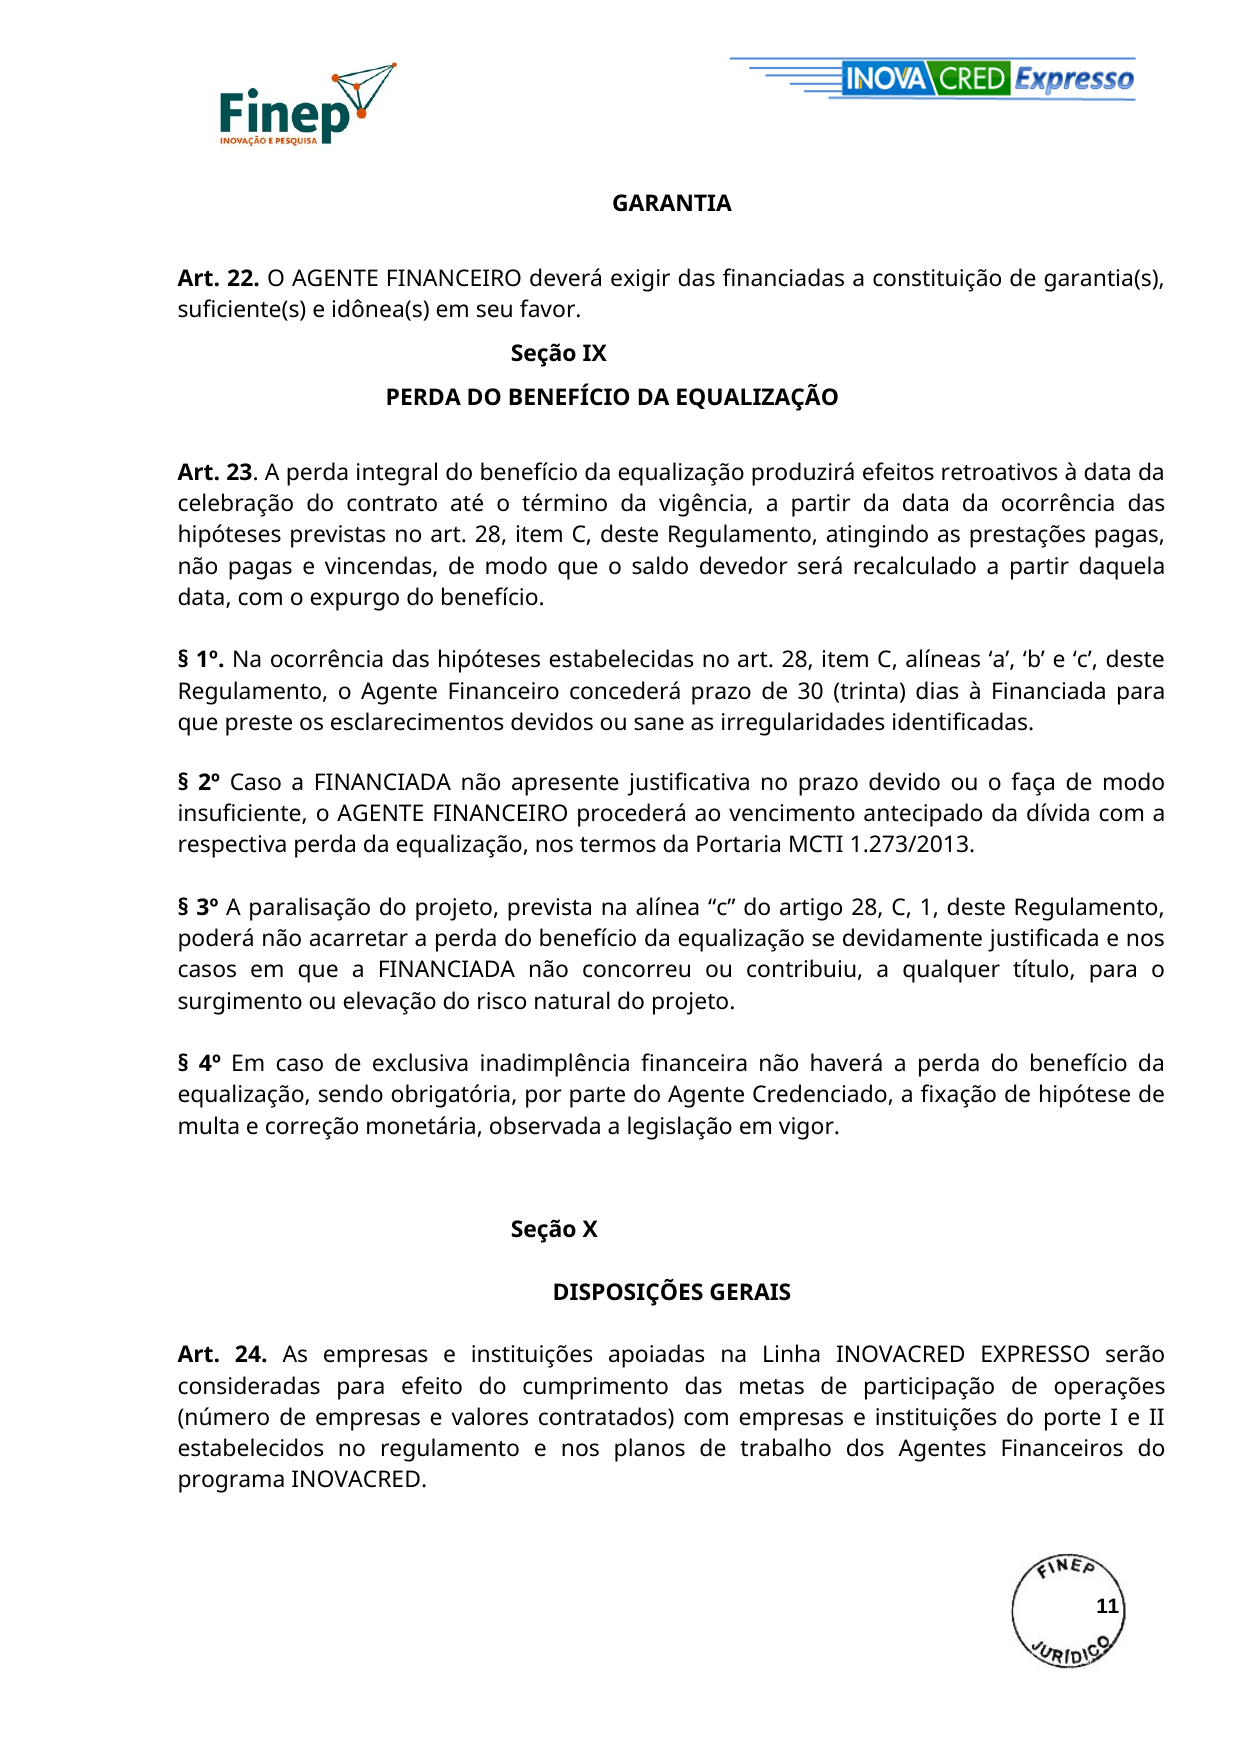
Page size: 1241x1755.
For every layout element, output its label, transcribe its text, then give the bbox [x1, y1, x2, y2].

text Art. 22. O AGENTE FINANCEIRO deverá exigir das financiadas a constituição de garantia(s), suficiente(s) e idônea(s) em seu favor. [177, 262, 1167, 325]
text § 4º Em caso de exclusiva inadimplência financeira não haverá a perda do benefício da equalização, sendo obrigatória, por parte do Agente Credenciado, a fixação de hipótese de multa e correção monetária, observada a legislação em vigor. [177, 1047, 1167, 1141]
text § 1º. Na ocorrência das hipóteses estabelecidas no art. 28, item C, alíneas ‘a’, ‘b’ e ‘c’, deste Regulamento, o Agente Financeiro concederá prazo de 30 (trinta) dias à Financiada para que preste os esclarecimentos devidos ou sane as irregularidades identificadas. [177, 643, 1167, 737]
text PERDA DO BENEFÍCIO DA EQUALIZAÇÃO [177, 381, 1167, 412]
text Art. 23. A perda integral do benefício da equalização produzirá efeitos retroativos à data da celebração do contrato até o término da vigência, a partir da data da ocorrência das hipóteses previstas no art. 28, item C, deste Regulamento, atingindo as prestações pagas, não pagas e vincendas, de modo que o saldo devedor será recalculado a partir daquela data, com o expurgo do benefício. [177, 456, 1167, 612]
text DISPOSIÇÕES GERAIS [177, 1276, 1167, 1307]
text § 2º Caso a FINANCIADA não apresente justificativa no prazo devido ou o faça de modo insuficiente, o AGENTE FINANCEIRO procederá ao vencimento antecipado da dívida com a respectiva perda da equalização, nos termos da Portaria MCTI 1.273/2013. [177, 766, 1167, 860]
text Seção X [177, 1213, 1167, 1245]
text Art. 24. As empresas e instituições apoiadas na Linha INOVACRED EXPRESSO serão consideradas para efeito do cumprimento das metas de participação de operações (número de empresas e valores contratados) com empresas e instituições do porte I e II estabelecidos no regulamento e nos planos de trabalho dos Agentes Financeiros do programa INOVACRED. [177, 1338, 1167, 1495]
text Seção IX [177, 337, 1167, 368]
text § 3º A paralisação do projeto, prevista na alínea “c” do artigo 28, C, 1, deste Regulamento, poderá não acarretar a perda do benefício da equalização se devidamente justificada e nos casos em que a FINANCIADA não concorreu ou contribuiu, a qualquer título, para o surgimento ou elevação do risco natural do projeto. [177, 891, 1167, 1016]
text GARANTIA [177, 187, 1167, 218]
